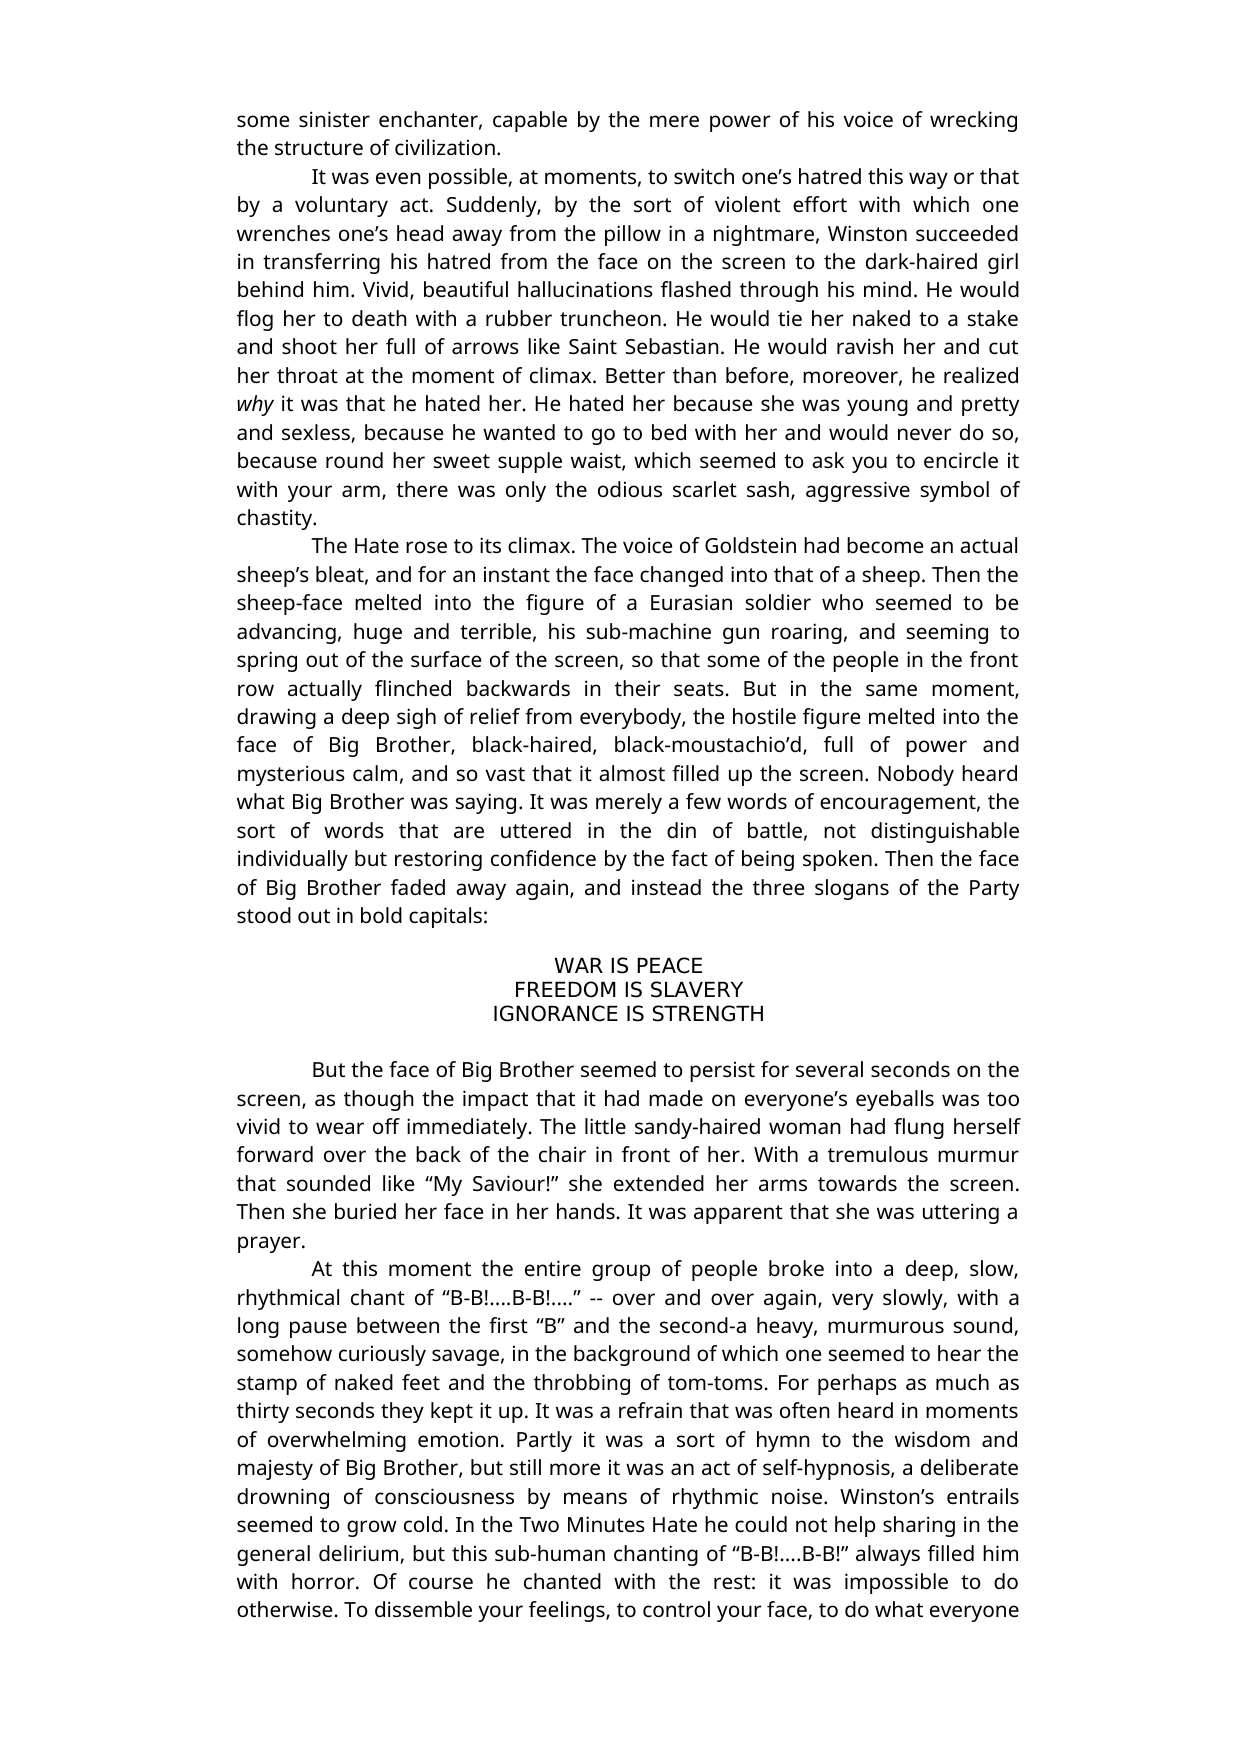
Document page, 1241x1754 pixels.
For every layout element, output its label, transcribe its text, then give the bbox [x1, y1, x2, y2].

text But the face of Big Brother seemed to persist for several seconds on the screen, as though the impact that it had made on everyone’s eyeballs was too vivid to wear off immediately. The little sandy-haired woman had flung herself forward over the back of the chair in front of her. With a tremulous murmur that sounded like “My Saviour!” she extended her arms towards the screen. Then she buried her face in her hands. It was apparent that she was uttering a prayer. [236, 1055, 1021, 1254]
text The Hate rose to its climax. The voice of Goldstein had become an actual sheep’s bleat, and for an instant the face changed into that of a sheep. Then the sheep-face melted into the figure of a Eurasian soldier who seemed to be advancing, huge and terrible, his sub-machine gun roaring, and seeming to spring out of the surface of the screen, so that some of the people in the front row actually flinched backwards in their seats. But in the same moment, drawing a deep sigh of relief from everybody, the hostile figure melted into the face of Big Brother, black-haired, black-moustachio’d, full of power and mysterious calm, and so vast that it almost filled up the screen. Nobody heard what Big Brother was saying. It was merely a few words of encouragement, the sort of words that are uttered in the din of battle, not distinguishable individually but restoring confidence by the fact of being spoken. Then the face of Big Brother faded away again, and instead the three slogans of the Party stood out in bold capitals: [236, 532, 1021, 930]
text WAR IS PEACE [236, 954, 1021, 978]
text FREEDOM IS SLAVERY [236, 978, 1021, 1002]
text IGNORANCE IS STRENGTH [236, 1002, 1021, 1027]
text some sinister enchanter, capable by the mere power of his voice of wrecking the structure of civilization. [236, 105, 1021, 162]
text At this moment the entire group of people broke into a deep, slow, rhythmical chant of “B-B!....B-B!....” -- over and over again, very slowly, with a long pause between the first “B” and the second-a heavy, murmurous sound, somehow curiously savage, in the background of which one seemed to hear the stamp of naked feet and the throbbing of tom-toms. For perhaps as much as thirty seconds they kept it up. It was a refrain that was often heard in moments of overwhelming emotion. Partly it was a sort of hymn to the wisdom and majesty of Big Brother, but still more it was an act of self-hypnosis, a deliberate drowning of consciousness by means of rhythmic noise. Winston’s entrails seemed to grow cold. In the Two Minutes Hate he could not help sharing in the general delirium, but this sub-human chanting of “B-B!....B-B!” always filled him with horror. Of course he chanted with the rest: it was impossible to do otherwise. To dissemble your feelings, to control your face, to do what everyone [236, 1254, 1021, 1624]
text It was even possible, at moments, to switch one’s hatred this way or that by a voluntary act. Suddenly, by the sort of violent effort with which one wrenches one’s head away from the pillow in a nightmare, Winston succeeded in transferring his hatred from the face on the screen to the dark-haired girl behind him. Vivid, beautiful hallucinations flashed through his mind. He would flog her to death with a rubber truncheon. He would tie her naked to a stake and shoot her full of arrows like Saint Sebastian. He would ravish her and cut her throat at the moment of climax. Better than before, moreover, he realized why it was that he hated her. He hated her because she was young and pretty and sexless, because he wanted to go to bed with her and would never do so, because round her sweet supple waist, which seemed to ask you to encircle it with your arm, there was only the odious scarlet sash, aggressive symbol of chastity. [236, 162, 1021, 532]
